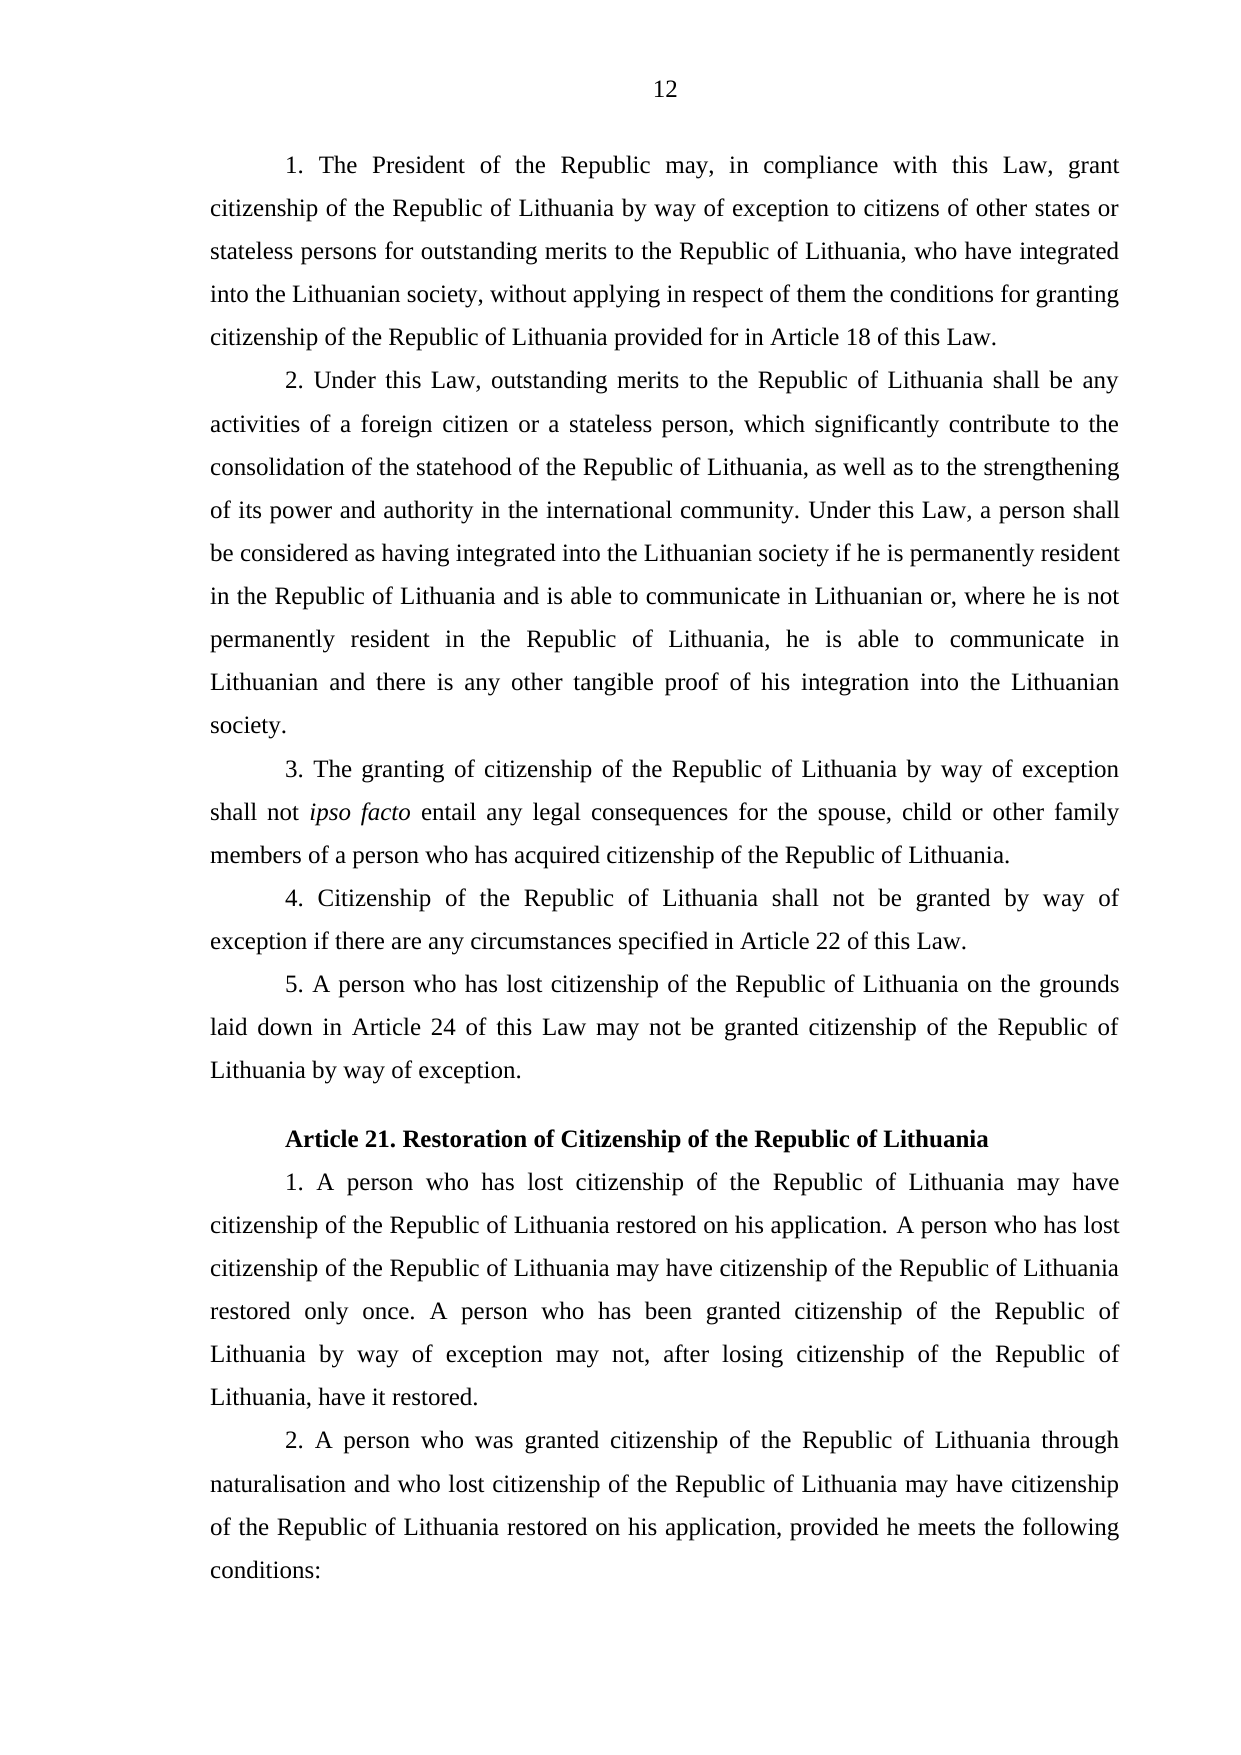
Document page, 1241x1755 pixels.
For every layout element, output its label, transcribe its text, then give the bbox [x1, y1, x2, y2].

text 5. A person who has lost citizenship of the Republic of Lithuania on the grounds laid down in Article 24 of this Law may not be granted citizenship of the Republic of Lithuania by way of exception. [210, 969, 1120, 1084]
text 3. The granting of citizenship of the Republic of Lithuania by way of exception shall not ipso facto entail any legal consequences for the spouse, child or other family members of a person who has acquired citizenship of the Republic of Lithuania. [210, 754, 1120, 869]
text 2. Under this Law, outstanding merits to the Republic of Lithuania shall be any activities of a foreign citizen or a stateless person, which significantly contribute to the consolidation of the statehood of the Republic of Lithuania, as well as to the strengthening of its power and authority in the international community. Under this Law, a person shall be considered as having integrated into the Lithuanian society if he is permanently resident in the Republic of Lithuania and is able to communicate in Lithuanian or, where he is not permanently resident in the Republic of Lithuania, he is able to communicate in Lithuanian and there is any other tangible proof of his integration into the Lithuanian society. [210, 366, 1120, 739]
text 4. Citizenship of the Republic of Lithuania shall not be granted by way of exception if there are any circumstances specified in Article 22 of this Law. [210, 883, 1120, 955]
text Article 21. Restoration of Citizenship of the Republic of Lithuania [210, 1124, 1120, 1152]
text 1. The President of the Republic may, in compliance with this Law, grant citizenship of the Republic of Lithuania by way of exception to citizens of other states or stateless persons for outstanding merits to the Republic of Lithuania, who have integrated into the Lithuanian society, without applying in respect of them the conditions for granting citizenship of the Republic of Lithuania provided for in Article 18 of this Law. [210, 150, 1120, 351]
text 2. A person who was granted citizenship of the Republic of Lithuania through naturalisation and who lost citizenship of the Republic of Lithuania may have citizenship of the Republic of Lithuania restored on his application, provided he meets the following conditions: [210, 1426, 1120, 1584]
text 1. A person who has lost citizenship of the Republic of Lithuania may have citizenship of the Republic of Lithuania restored on his application. A person who has lost citizenship of the Republic of Lithuania may have citizenship of the Republic of Lithuania restored only once. A person who has been granted citizenship of the Republic of Lithuania by way of exception may not, after losing citizenship of the Republic of Lithuania, have it restored. [210, 1167, 1120, 1411]
